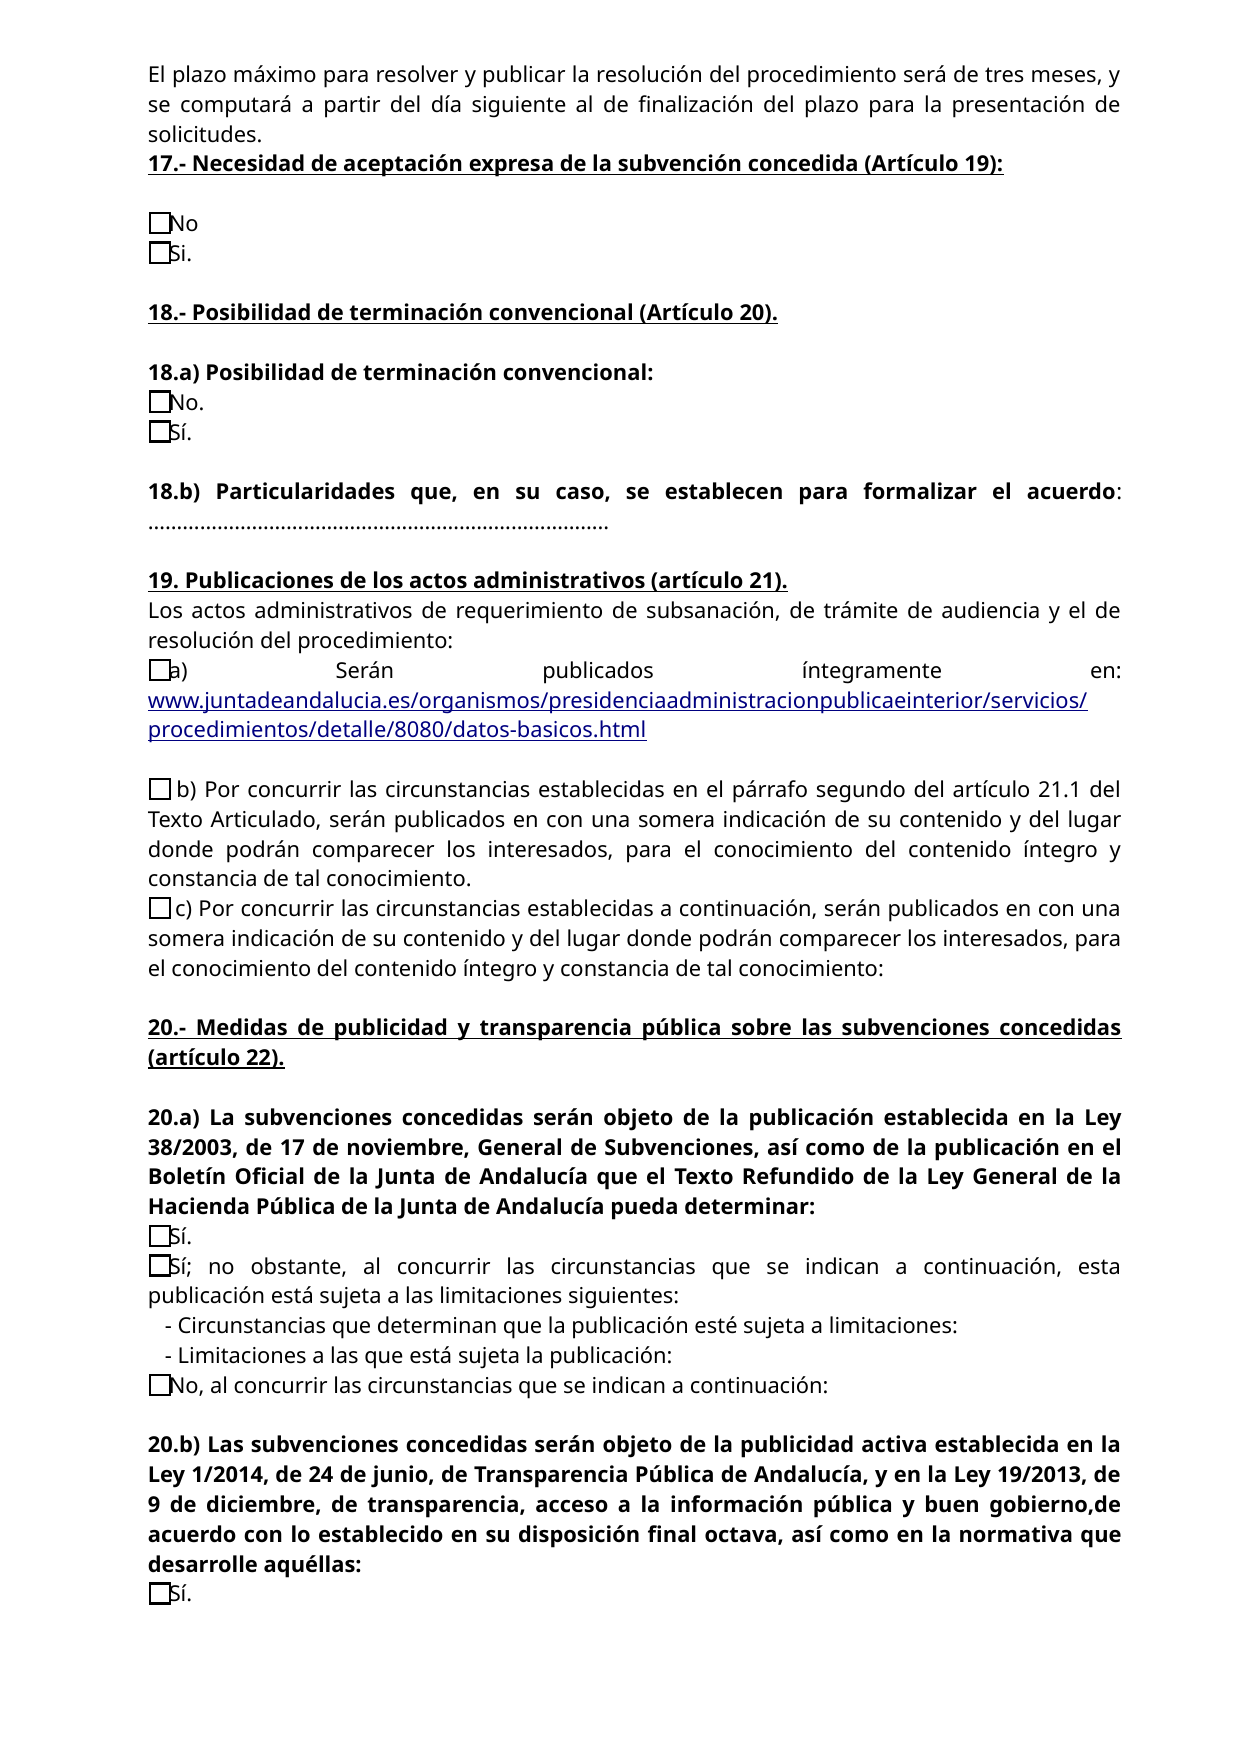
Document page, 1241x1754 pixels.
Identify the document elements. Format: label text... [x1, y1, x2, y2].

text Si. [148, 238, 1122, 268]
text - Limitaciones a las que está sujeta la publicación: [148, 1340, 1122, 1370]
text No, al concurrir las circunstancias que se indican a continuación: [148, 1370, 1122, 1400]
text 20.b) Las subvenciones concedidas serán objeto de la publicidad activa establecida en la Ley 1/2014, de 24 de junio, de Transparencia Pública de Andalucía, y en la Ley 19/2013, de 9 de diciembre, de transparencia, acceso a la información pública y buen gobierno,de acuerdo con lo establecido en su disposición final octava, así como en la normativa que desarrolle aquéllas: [148, 1429, 1122, 1578]
text Los actos administrativos de requerimiento de subsanación, de trámite de audiencia y el de resolución del procedimiento: [148, 595, 1122, 655]
text 17.- Necesidad de aceptación expresa de la subvención concedida (Artículo 19): [148, 148, 1122, 178]
text El plazo máximo para resolver y publicar la resolución del procedimiento será de tres meses, y se computará a partir del día siguiente al de finalización del plazo para la presentación de solicitudes. [148, 59, 1122, 148]
text - Circunstancias que determinan que la publicación esté sujeta a limitaciones: [148, 1310, 1122, 1340]
text 20.- Medidas de publicidad y transparencia pública sobre las subvenciones concedidas [148, 1012, 1122, 1038]
text c) Por concurrir las circunstancias establecidas a continuación, serán publicados en con una somera indicación de su contenido y del lugar donde podrán comparecer los interesados, para el conocimiento del contenido íntegro y constancia de tal conocimiento: [148, 893, 1122, 983]
text 18.- Posibilidad de terminación convencional (Artículo 20). [148, 297, 1122, 327]
text Sí; no obstante, al concurrir las circunstancias que se indican a continuación, esta publicación está sujeta a las limitaciones siguientes: [148, 1251, 1122, 1310]
text Sí. [169, 417, 1122, 446]
text No [148, 208, 1122, 238]
text a) Serán publicados íntegramente en: www.juntadeandalucia.es/organismos/presidenciaadministracionpublicaeinterior/servicios/procedimientos/detalle/8080/datos-basicos.html [148, 655, 1122, 744]
text 18.a) Posibilidad de terminación convencional: [148, 357, 1122, 387]
text 20.a) La subvenciones concedidas serán objeto de la publicación establecida en la Ley 38/2003, de 17 de noviembre, General de Subvenciones, así como de la publicación en el Boletín Oficial de la Junta de Andalucía que el Texto Refundido de la Ley General de la Hacienda Pública de la Junta de Andalucía pueda determinar: [148, 1102, 1122, 1221]
text Sí. [148, 1221, 1122, 1251]
text b) Por concurrir las circunstancias establecidas en el párrafo segundo del artículo 21.1 del Texto Articulado, serán publicados en con una somera indicación de su contenido y del lugar donde podrán comparecer los interesados, para el conocimiento del contenido íntegro y constancia de tal conocimiento. [148, 774, 1122, 893]
text 18.b) Particularidades que, en su caso, se establecen para formalizar el acuerdo:…………………………………………………………………….. [148, 476, 1122, 536]
text 19. Publicaciones de los actos administrativos (artículo 21). [148, 566, 1122, 595]
text (artículo 22). [148, 1039, 1122, 1072]
text No. [148, 387, 1122, 417]
text Sí. [148, 1578, 1122, 1608]
